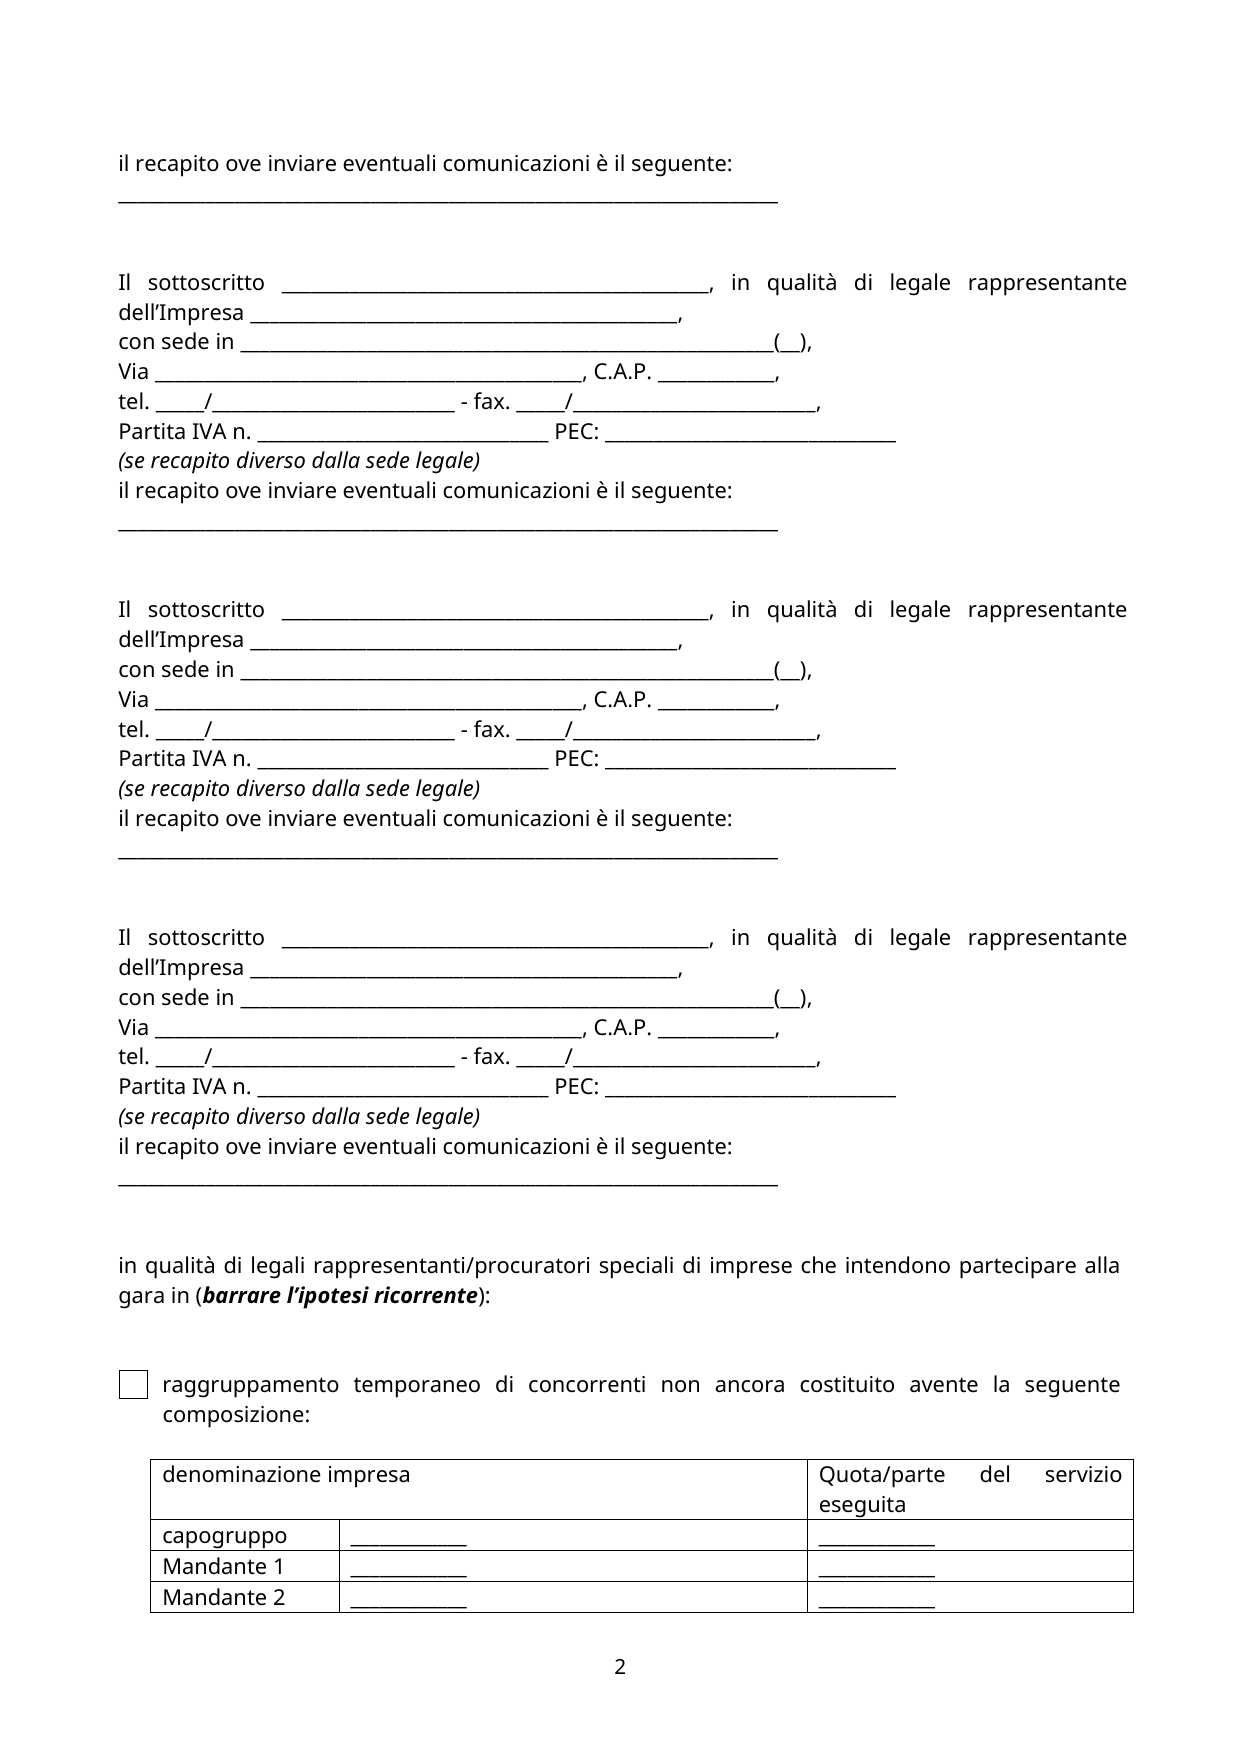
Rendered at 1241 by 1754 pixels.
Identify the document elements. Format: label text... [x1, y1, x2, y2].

text con sede in _______________________________________________________(__), [118, 326, 1128, 356]
text Il sottoscritto ____________________________________________, in qualità di legale rappresentante dell’Impresa ____________________________________________, [118, 267, 1128, 326]
text tel. _____/_________________________ - fax. _____/_________________________, [118, 714, 1128, 743]
table_cell ____________ [340, 1551, 807, 1581]
table_cell Mandante 2 [151, 1582, 339, 1612]
text Via ____________________________________________, C.A.P. ____________, [118, 684, 1128, 714]
text in qualità di legali rappresentanti/procuratori speciali di imprese che intendono partecipare alla gara in (barrare l’ipotesi ricorrente): [118, 1250, 1122, 1309]
text (se recapito diverso dalla sede legale) [118, 1101, 1122, 1131]
text con sede in _______________________________________________________(__), [118, 654, 1128, 684]
text tel. _____/_________________________ - fax. _____/_________________________, [118, 386, 1128, 416]
text Il sottoscritto ____________________________________________, in qualità di legale rappresentante dell’Impresa ____________________________________________, [118, 922, 1128, 982]
text con sede in _______________________________________________________(__), [118, 982, 1128, 1012]
text Via ____________________________________________, C.A.P. ____________, [118, 356, 1128, 386]
text Partita IVA n. ______________________________ PEC: ______________________________ [118, 416, 1128, 446]
text ____________________________________________________________________ [118, 1161, 1122, 1190]
table_cell ____________ [808, 1520, 1133, 1550]
table_cell ____________ [340, 1582, 807, 1612]
text ____________________________________________________________________ [118, 505, 1122, 535]
text (se recapito diverso dalla sede legale) [118, 446, 1122, 475]
table_cell ____________ [808, 1551, 1133, 1581]
text il recapito ove inviare eventuali comunicazioni è il seguente: [118, 803, 1122, 833]
text Via ____________________________________________, C.A.P. ____________, [118, 1012, 1128, 1041]
table_header denominazione impresa [151, 1460, 807, 1519]
table_cell ____________ [808, 1582, 1133, 1612]
text ____________________________________________________________________ [118, 833, 1122, 863]
table_cell Mandante 1 [151, 1551, 339, 1581]
text raggruppamento temporaneo di concorrenti non ancora costituito avente la seguente composizione: [118, 1369, 1122, 1429]
text Partita IVA n. ______________________________ PEC: ______________________________ [118, 743, 1128, 773]
table_cell ____________ [340, 1520, 807, 1550]
text Partita IVA n. ______________________________ PEC: ______________________________ [118, 1071, 1128, 1101]
text (se recapito diverso dalla sede legale) [118, 773, 1122, 803]
text Il sottoscritto ____________________________________________, in qualità di legale rappresentante dell’Impresa ____________________________________________, [118, 594, 1128, 654]
table_header Quota/parte del servizio eseguita [808, 1460, 1133, 1519]
text il recapito ove inviare eventuali comunicazioni è il seguente: [118, 475, 1122, 505]
table_cell capogruppo [151, 1520, 339, 1550]
text il recapito ove inviare eventuali comunicazioni è il seguente: [118, 148, 1122, 177]
text ____________________________________________________________________ [118, 177, 1122, 207]
text tel. _____/_________________________ - fax. _____/_________________________, [118, 1041, 1128, 1071]
text il recapito ove inviare eventuali comunicazioni è il seguente: [118, 1131, 1122, 1161]
